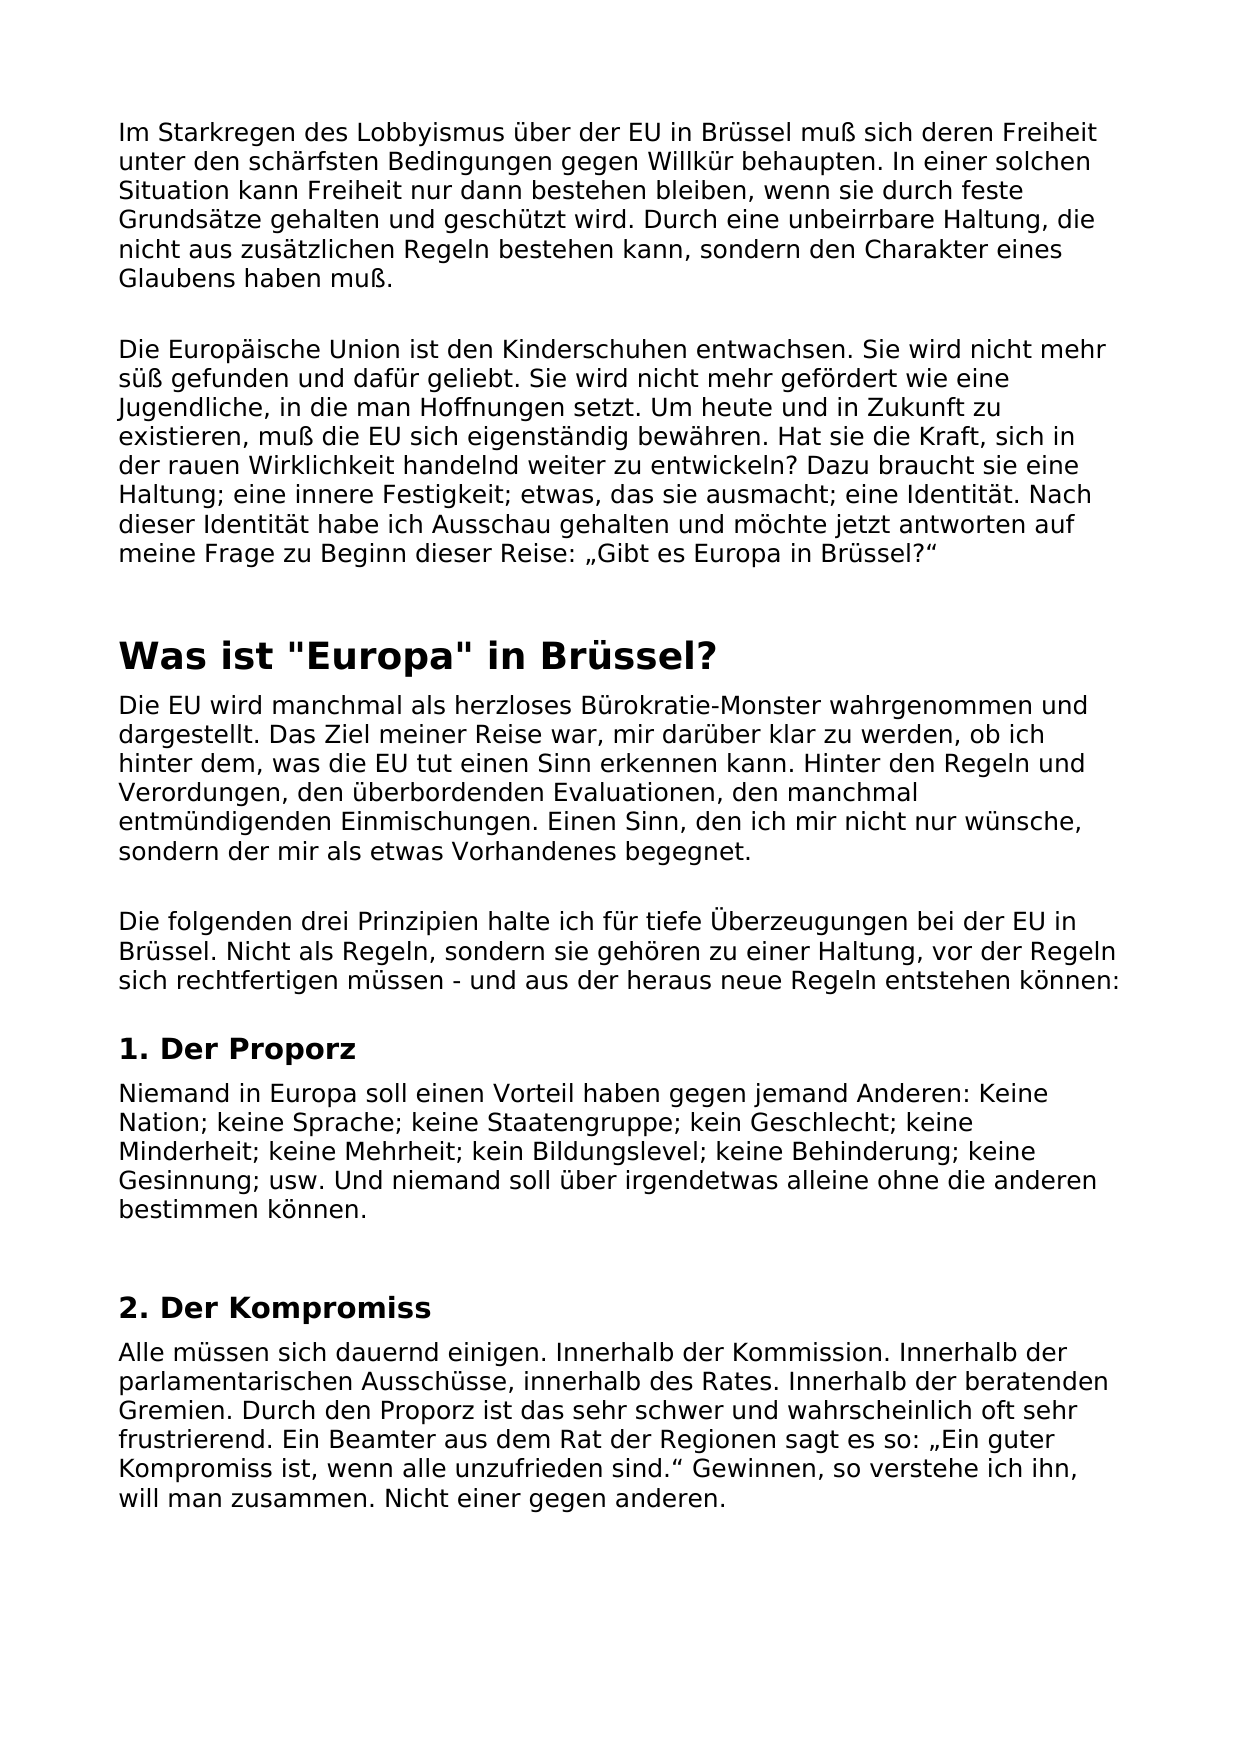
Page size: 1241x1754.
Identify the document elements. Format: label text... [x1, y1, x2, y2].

subtitle Was ist "Europa" in Brüssel? [118, 635, 1122, 678]
text Die EU wird manchmal als herzloses Bürokratie-Monster wahrgenommen und dargestellt. Das Ziel meiner Reise war, mir darüber klar zu werden, ob ich hinter dem, was die EU tut einen Sinn erkennen kann. Hinter den Regeln und Verordungen, den überbordenden Evaluationen, den manchmal entmündigenden Einmischungen. Einen Sinn, den ich mir nicht nur wünsche, sondern der mir als etwas Vorhandenes begegnet. [118, 691, 1122, 895]
text Die Europäische Union ist den Kinderschuhen entwachsen. Sie wird nicht mehr süß gefunden und dafür geliebt. Sie wird nicht mehr gefördert wie eine Jugendliche, in die man Hoffnungen setzt. Um heute und in Zukunft zu existieren, muß die EU sich eigenständig bewähren. Hat sie die Kraft, sich in der rauen Wirklichkeit handelnd weiter zu entwickeln? Dazu braucht sie eine Haltung; eine innere Festigkeit; etwas, das sie ausmacht; eine Identität. Nach dieser Identität habe ich Ausschau gehalten und möchte jetzt antworten auf meine Frage zu Beginn dieser Reise: „Gibt es Europa in Brüssel?“ [118, 335, 1122, 597]
subtitle 2. Der Kompromiss [118, 1292, 1122, 1326]
text Alle müssen sich dauernd einigen. Innerhalb der Kommission. Innerhalb der parlamentarischen Ausschüsse, innerhalb des Rates. Innerhalb der beratenden Gremien. Durch den Proporz ist das sehr schwer und wahrscheinlich oft sehr frustrierend. Ein Beamter aus dem Rat der Regionen sagt es so: „Ein guter Kompromiss ist, wenn alle unzufrieden sind.“ Gewinnen, so verstehe ich ihn, will man zusammen. Nicht einer gegen anderen. [118, 1338, 1122, 1542]
text Niemand in Europa soll einen Vorteil haben gegen jemand Anderen: Keine Nation; keine Sprache; keine Staatengruppe; kein Geschlecht; keine Minderheit; keine Mehrheit; kein Bildungslevel; keine Behinderung; keine Gesinnung; usw. Und niemand soll über irgendetwas alleine ohne die anderen bestimmen können. [118, 1079, 1122, 1254]
text Die folgenden drei Prinzipien halte ich für tiefe Überzeugungen bei der EU in Brüssel. Nicht als Regeln, sondern sie gehören zu einer Haltung, vor der Regeln sich rechtfertigen müssen - und aus der heraus neue Regeln entstehen können: [118, 908, 1122, 995]
text Im Starkregen des Lobbyismus über der EU in Brüssel muß sich deren Freiheit unter den schärfsten Bedingungen gegen Willkür behaupten. In einer solchen Situation kann Freiheit nur dann bestehen bleiben, wenn sie durch feste Grundsätze gehalten und geschützt wird. Durch eine unbeirrbare Haltung, die nicht aus zusätzlichen Regeln bestehen kann, sondern den Charakter eines Glaubens haben muß. [118, 118, 1122, 322]
subtitle 1. Der Proporz [118, 1033, 1122, 1067]
